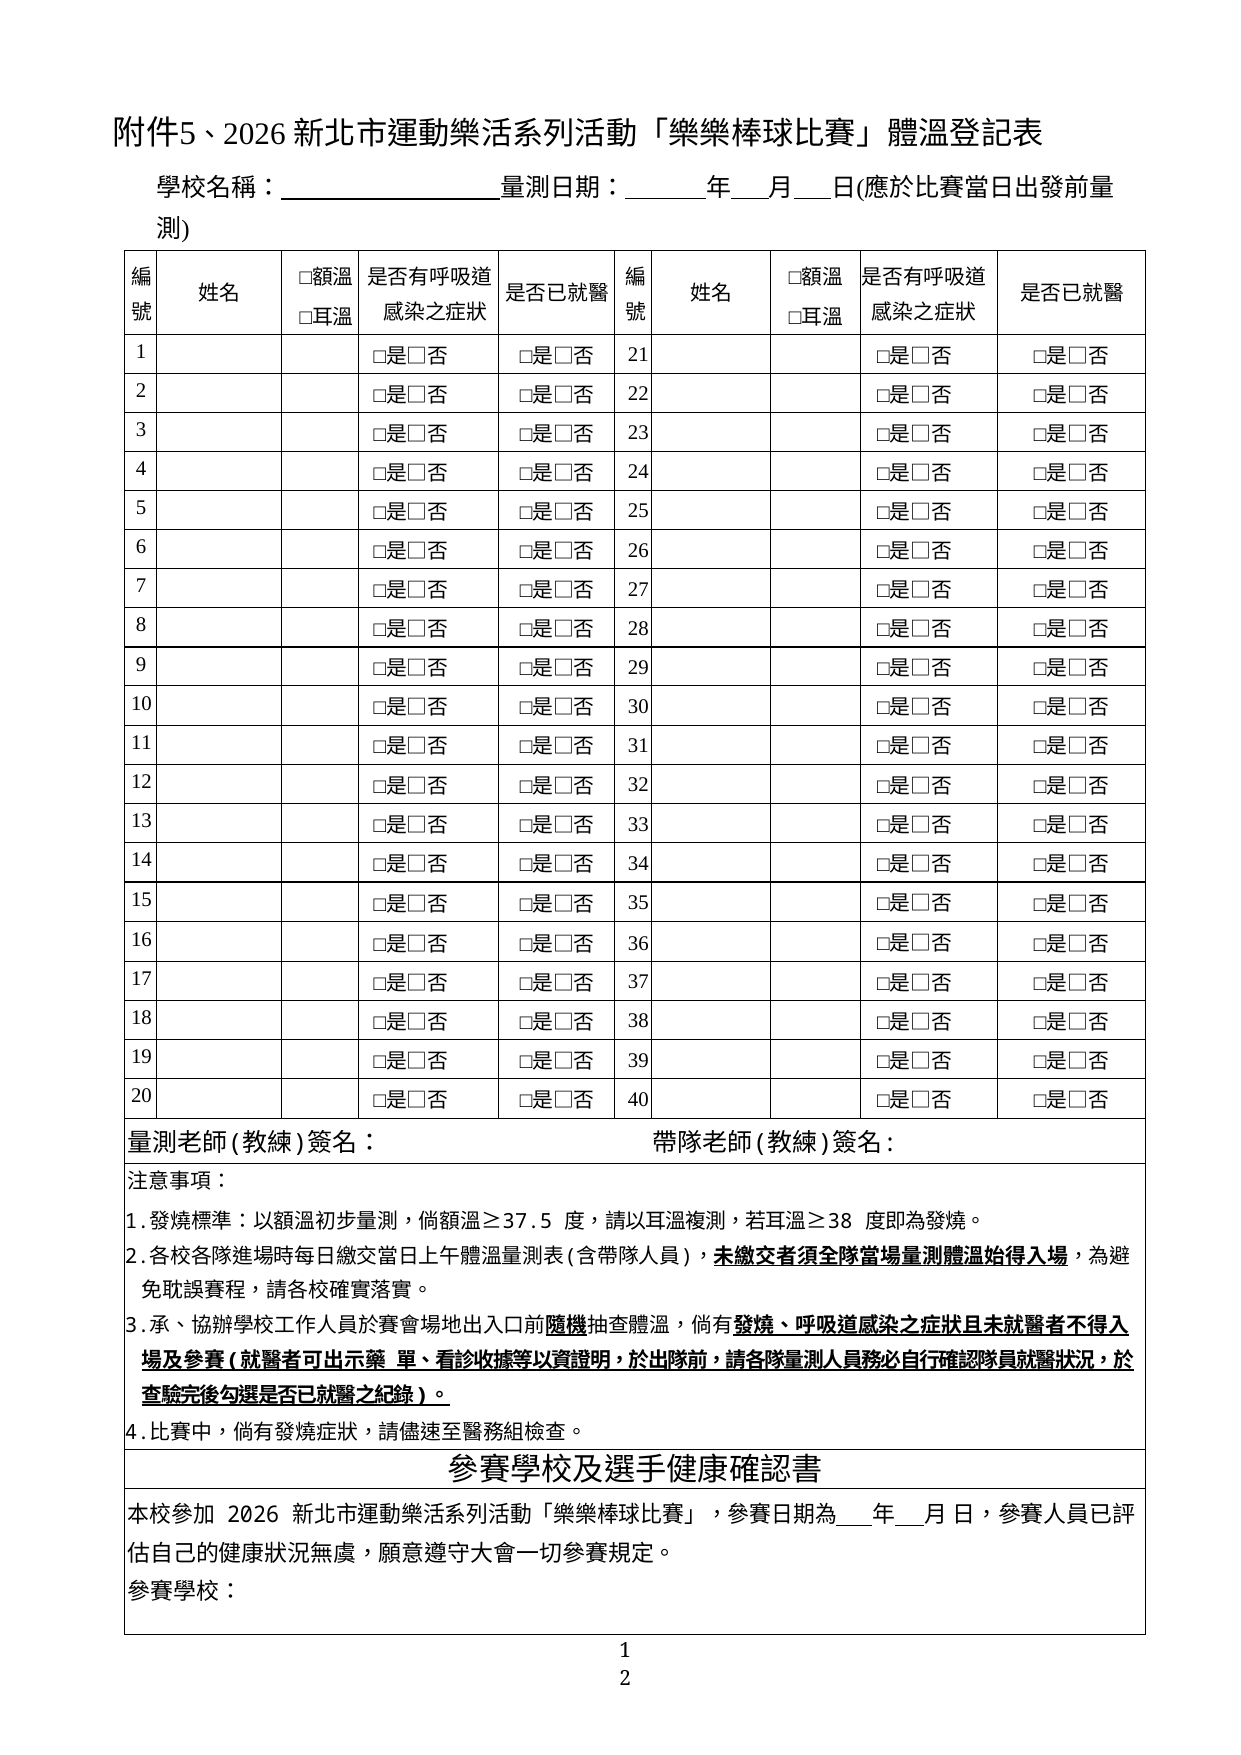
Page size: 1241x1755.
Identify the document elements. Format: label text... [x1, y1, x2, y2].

table_cell [652, 452, 770, 490]
table_cell 15 [125, 883, 156, 921]
table_header □額溫 □耳溫 [771, 251, 860, 334]
table_cell [157, 765, 281, 803]
table_cell [771, 608, 860, 646]
table_cell [771, 374, 860, 412]
table_cell □是□否 [499, 843, 614, 881]
table_cell 17 [125, 962, 156, 1000]
table_cell [652, 1001, 770, 1039]
table_cell 21 [615, 335, 651, 373]
table_cell [157, 491, 281, 529]
table_cell [652, 726, 770, 763]
table_header 是否有呼吸道感染之症狀 [861, 251, 997, 334]
table_cell [282, 765, 358, 803]
table_cell [652, 922, 770, 961]
table_cell [652, 843, 770, 881]
table_cell 本校參加 2026 新北市運動樂活系列活動「樂樂棒球比賽」，參賽日期為 年 月 日，參賽人員已評估自己的健康狀況無虞，願意遵守大會一切參賽規定。 參賽學校： [125, 1489, 1145, 1634]
table_cell 16 [125, 922, 156, 961]
table_cell [157, 648, 281, 685]
table_cell 注意事項： 1.發燒標準：以額溫初步量測，倘額溫≥37.5 度，請以耳溫複測，若耳溫≥38 度即為發燒。 2.各校各隊進場時每日繳交當日上午體溫量測表(含帶隊人員)，未繳交者須全隊當場量測體溫始得入場，為避免耽誤賽程，請各校確實落實。 3.承、協辦學校工作人員於賽會場地出入口前隨機抽查體溫，倘有發燒、呼吸道感染之症狀且未就醫者不得入場及參賽(就醫者可出示藥 單、看診收據等以資證明，於出隊前，請各隊量測人員務必自行確認隊員就醫狀況，於查驗完後勾選是否已就醫之紀錄)。 4.比賽中，倘有發燒症狀，請儘速至醫務組檢查。 [125, 1164, 1145, 1449]
table_cell □是□否 [998, 962, 1145, 1000]
table_cell [157, 1040, 281, 1078]
table_cell [771, 922, 860, 961]
table_cell [652, 883, 770, 921]
table_cell 3 [125, 413, 156, 451]
table_cell [652, 962, 770, 1000]
table_cell 34 [615, 843, 651, 881]
table_cell □是□否 [998, 843, 1145, 881]
table_cell □是□否 [359, 413, 498, 451]
table_header 是否有呼吸道感染之症狀 [359, 251, 498, 334]
table_cell □是□否 [359, 922, 498, 961]
table_cell [157, 608, 281, 646]
table_cell 量測老師(教練)簽名： 帶隊老師(教練)簽名: [125, 1119, 1145, 1163]
table_cell [157, 726, 281, 763]
table_cell 24 [615, 452, 651, 490]
table_cell □是□否 [861, 530, 997, 568]
table_cell □是□否 [998, 452, 1145, 490]
table_cell □是□否 [998, 883, 1145, 921]
table_cell [771, 335, 860, 373]
table_cell □是□否 [998, 765, 1145, 803]
table_cell □是□否 [861, 922, 997, 961]
table_cell □是□否 [861, 1040, 997, 1078]
table_cell [282, 726, 358, 763]
table_cell [157, 413, 281, 451]
table_cell □是□否 [499, 569, 614, 607]
table_cell 9 [125, 648, 156, 685]
table_cell 32 [615, 765, 651, 803]
table_cell [157, 686, 281, 724]
table_cell [652, 648, 770, 685]
table_cell □是□否 [861, 413, 997, 451]
table_cell □是□否 [499, 608, 614, 646]
table_cell □是□否 [861, 843, 997, 881]
table_header 姓名 [652, 251, 770, 334]
table_cell □是□否 [998, 335, 1145, 373]
table_cell [157, 962, 281, 1000]
table_cell 6 [125, 530, 156, 568]
table_cell □是□否 [998, 491, 1145, 529]
table_cell [282, 491, 358, 529]
table_cell □是□否 [359, 883, 498, 921]
table_cell 38 [615, 1001, 651, 1039]
table_cell 28 [615, 608, 651, 646]
table_cell □是□否 [499, 1040, 614, 1078]
table_cell □是□否 [998, 804, 1145, 842]
table_cell [652, 374, 770, 412]
table_cell □是□否 [861, 569, 997, 607]
table_cell □是□否 [861, 335, 997, 373]
table_cell 20 [125, 1079, 156, 1117]
table_cell [771, 804, 860, 842]
table_cell [771, 843, 860, 881]
table_cell 27 [615, 569, 651, 607]
table_cell [652, 530, 770, 568]
table_cell 23 [615, 413, 651, 451]
table_cell □是□否 [359, 452, 498, 490]
table_cell □是□否 [861, 608, 997, 646]
table_cell □是□否 [998, 1079, 1145, 1117]
table_cell □是□否 [359, 648, 498, 685]
table_cell [771, 1001, 860, 1039]
table_cell [771, 413, 860, 451]
table_cell 7 [125, 569, 156, 607]
table_cell □是□否 [499, 1079, 614, 1117]
table_cell 10 [125, 686, 156, 724]
table_cell 4 [125, 452, 156, 490]
table_cell □是□否 [998, 569, 1145, 607]
table_cell [652, 804, 770, 842]
table_cell □是□否 [499, 374, 614, 412]
table_cell □是□否 [861, 883, 997, 921]
table_cell [282, 962, 358, 1000]
table_cell □是□否 [499, 530, 614, 568]
table_cell [771, 1079, 860, 1117]
text 附件5、2026 新北市運動樂活系列活動「樂樂棒球比賽」體溫登記表 [112, 106, 1131, 154]
table_cell □是□否 [499, 648, 614, 685]
table_cell □是□否 [499, 962, 614, 1000]
table_cell [771, 648, 860, 685]
table_cell [282, 883, 358, 921]
table_cell [157, 452, 281, 490]
table_cell 參賽學校及選手健康確認書 [125, 1450, 1145, 1488]
table_cell [652, 335, 770, 373]
table_cell 39 [615, 1040, 651, 1078]
table_cell □是□否 [998, 726, 1145, 763]
table_cell [652, 608, 770, 646]
table_cell □是□否 [499, 922, 614, 961]
table_cell [282, 686, 358, 724]
table_cell 37 [615, 962, 651, 1000]
table_cell □是□否 [998, 648, 1145, 685]
table_cell □是□否 [359, 374, 498, 412]
table_cell □是□否 [998, 686, 1145, 724]
table_cell □是□否 [359, 1040, 498, 1078]
table_cell □是□否 [861, 1001, 997, 1039]
table_cell 35 [615, 883, 651, 921]
table_header 編號 [125, 251, 156, 334]
table_cell □是□否 [359, 726, 498, 763]
table_cell [282, 1001, 358, 1039]
table_cell □是□否 [861, 804, 997, 842]
table_cell □是□否 [499, 413, 614, 451]
table_cell 12 [125, 765, 156, 803]
table_cell 26 [615, 530, 651, 568]
table_cell [652, 1040, 770, 1078]
table_cell [282, 335, 358, 373]
table_cell □是□否 [861, 452, 997, 490]
table_cell [282, 452, 358, 490]
table_cell [771, 1040, 860, 1078]
table_cell □是□否 [499, 765, 614, 803]
table_cell 13 [125, 804, 156, 842]
table_cell □是□否 [359, 608, 498, 646]
table_cell [282, 1040, 358, 1078]
table_cell [652, 765, 770, 803]
table_cell □是□否 [998, 608, 1145, 646]
table_cell □是□否 [499, 804, 614, 842]
table_cell □是□否 [998, 374, 1145, 412]
table_cell □是□否 [359, 1001, 498, 1039]
table_cell □是□否 [499, 883, 614, 921]
table_cell [157, 530, 281, 568]
table_cell □是□否 [359, 962, 498, 1000]
table_cell □是□否 [499, 1001, 614, 1039]
table_cell 2 [125, 374, 156, 412]
table_cell [157, 922, 281, 961]
table_cell 30 [615, 686, 651, 724]
table_cell [282, 922, 358, 961]
table_cell [157, 843, 281, 881]
table_cell 18 [125, 1001, 156, 1039]
table_cell □是□否 [861, 648, 997, 685]
table_cell [282, 413, 358, 451]
table_cell □是□否 [499, 726, 614, 763]
table_cell □是□否 [359, 530, 498, 568]
table_cell [282, 374, 358, 412]
table_cell [771, 686, 860, 724]
table_cell [652, 686, 770, 724]
table_cell [282, 843, 358, 881]
table_cell [282, 608, 358, 646]
table_cell [771, 962, 860, 1000]
table_cell □是□否 [499, 686, 614, 724]
table_cell □是□否 [998, 1040, 1145, 1078]
table_cell □是□否 [998, 530, 1145, 568]
table_cell □是□否 [359, 843, 498, 881]
table_cell □是□否 [861, 374, 997, 412]
table_cell □是□否 [861, 686, 997, 724]
table_cell [771, 452, 860, 490]
table_cell [652, 413, 770, 451]
table_cell 29 [615, 648, 651, 685]
table_cell □是□否 [359, 569, 498, 607]
table_cell 33 [615, 804, 651, 842]
table_cell [771, 569, 860, 607]
table_cell □是□否 [861, 491, 997, 529]
table_cell [652, 569, 770, 607]
table_cell [771, 765, 860, 803]
table_cell 14 [125, 843, 156, 881]
table_cell □是□否 [861, 726, 997, 763]
table_cell [771, 883, 860, 921]
table_cell 19 [125, 1040, 156, 1078]
table_header 編號 [615, 251, 651, 334]
table_cell [157, 804, 281, 842]
table_cell □是□否 [499, 335, 614, 373]
table_cell [282, 1079, 358, 1117]
table_cell [282, 569, 358, 607]
table_cell [771, 726, 860, 763]
table_cell [771, 530, 860, 568]
table_cell □是□否 [499, 491, 614, 529]
table_cell □是□否 [359, 335, 498, 373]
table_cell [652, 491, 770, 529]
table_cell [282, 648, 358, 685]
table_cell 25 [615, 491, 651, 529]
table_cell [157, 569, 281, 607]
table_header 姓名 [157, 251, 281, 334]
table_cell 1 [125, 335, 156, 373]
table_cell □是□否 [359, 765, 498, 803]
table_cell 36 [615, 922, 651, 961]
text 學校名稱： 量測日期： 年 月 日(應於比賽當日出發前量測) [156, 167, 1128, 245]
table_cell □是□否 [998, 413, 1145, 451]
table_cell [282, 530, 358, 568]
table_cell [282, 804, 358, 842]
table_cell 5 [125, 491, 156, 529]
table_cell 31 [615, 726, 651, 763]
table_header 是否已就醫 [499, 251, 614, 334]
table_header 是否已就醫 [998, 251, 1145, 334]
table_cell □是□否 [499, 452, 614, 490]
table_header □額溫 □耳溫 [282, 251, 358, 334]
table_cell □是□否 [359, 491, 498, 529]
table_cell [157, 1079, 281, 1117]
table_cell □是□否 [861, 1079, 997, 1117]
table_cell □是□否 [861, 962, 997, 1000]
table_cell [157, 374, 281, 412]
table_cell [157, 335, 281, 373]
table_cell [157, 883, 281, 921]
table_cell □是□否 [359, 1079, 498, 1117]
table_cell 8 [125, 608, 156, 646]
table_cell □是□否 [359, 804, 498, 842]
table_cell □是□否 [861, 765, 997, 803]
table_cell [157, 1001, 281, 1039]
table_cell □是□否 [998, 922, 1145, 961]
table_cell □是□否 [359, 686, 498, 724]
table_cell [652, 1079, 770, 1117]
table_cell [771, 491, 860, 529]
table_cell 11 [125, 726, 156, 763]
table_cell 22 [615, 374, 651, 412]
table_cell □是□否 [998, 1001, 1145, 1039]
table_cell 40 [615, 1079, 651, 1117]
